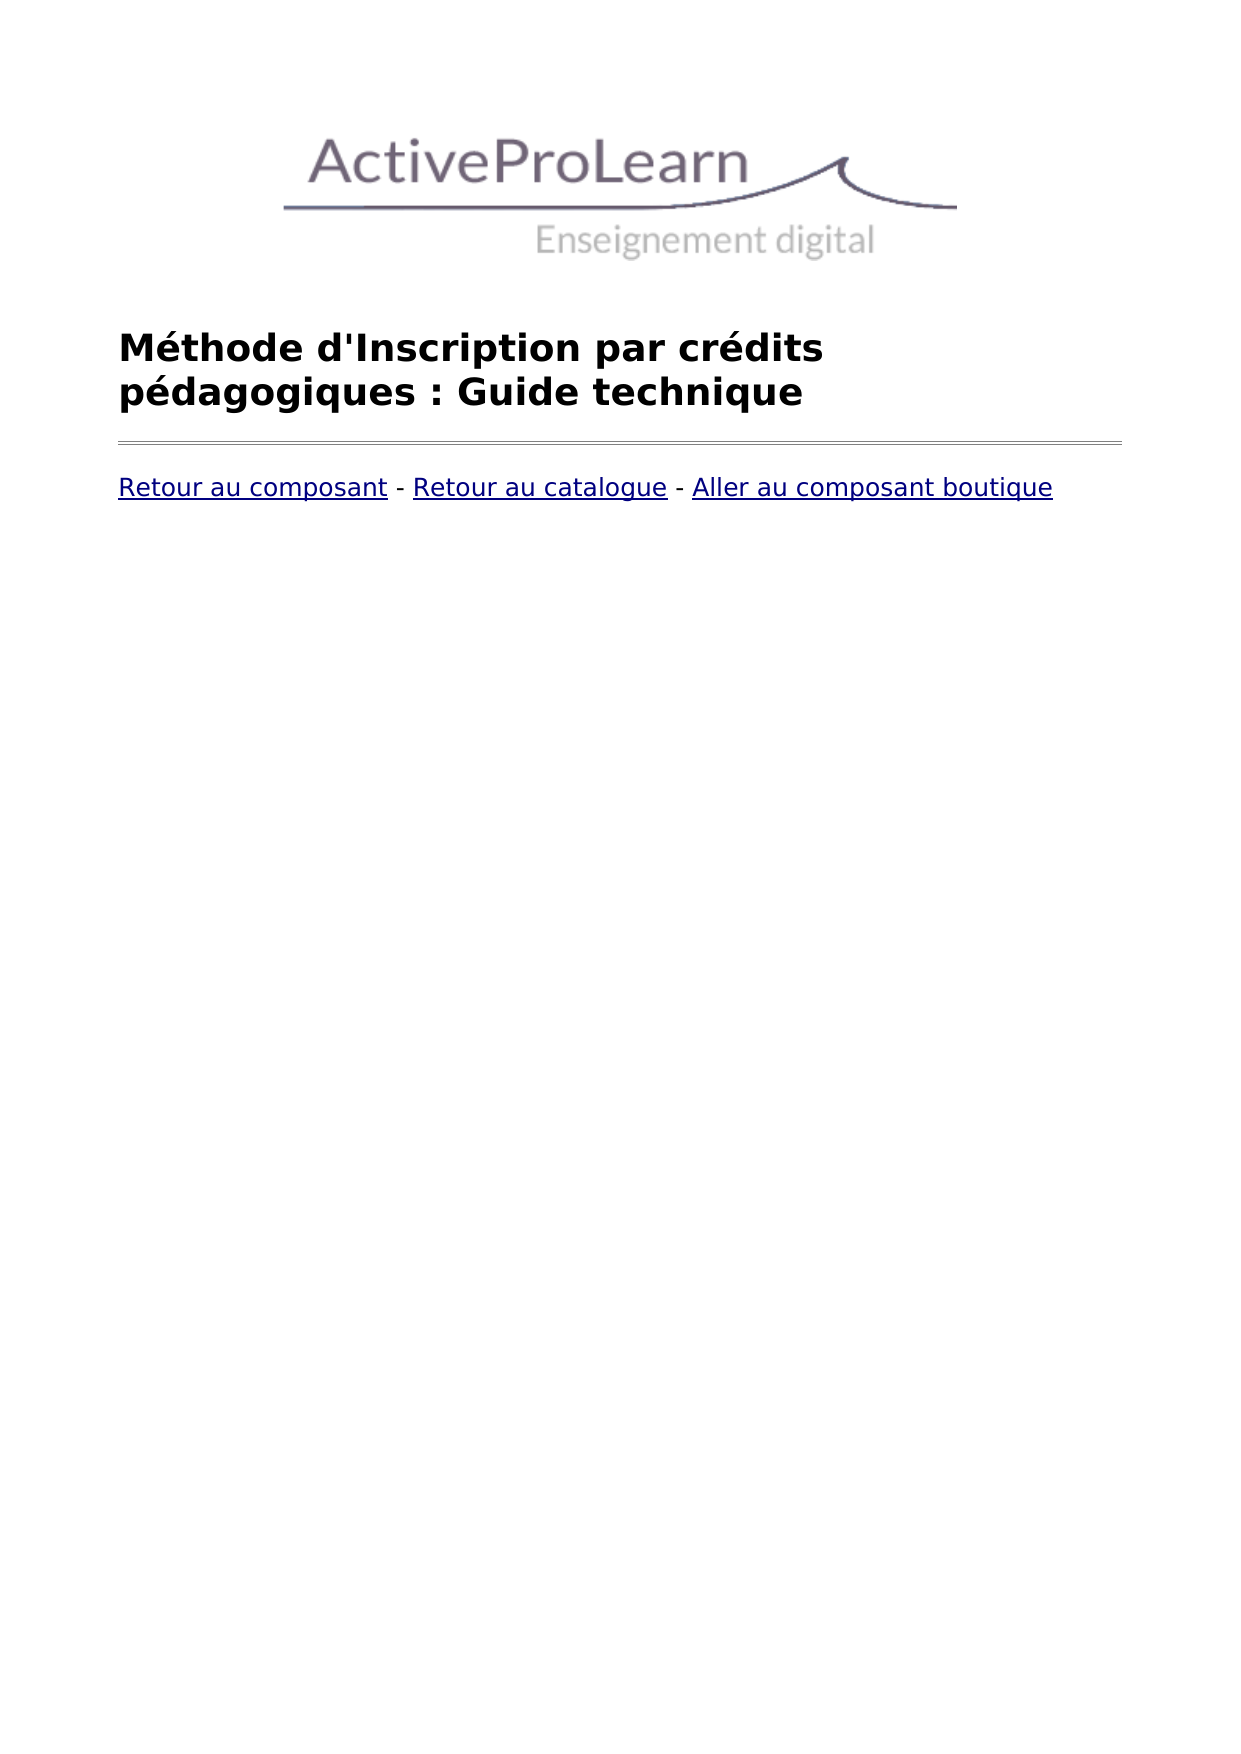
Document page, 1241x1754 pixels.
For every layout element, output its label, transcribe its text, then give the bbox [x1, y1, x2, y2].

picture [283, 118, 957, 261]
text Retour au composant - Retour au catalogue - Aller au composant boutique [118, 473, 1122, 502]
subtitle Méthode d'Inscription par crédits pédagogiques : Guide technique [118, 327, 1122, 414]
